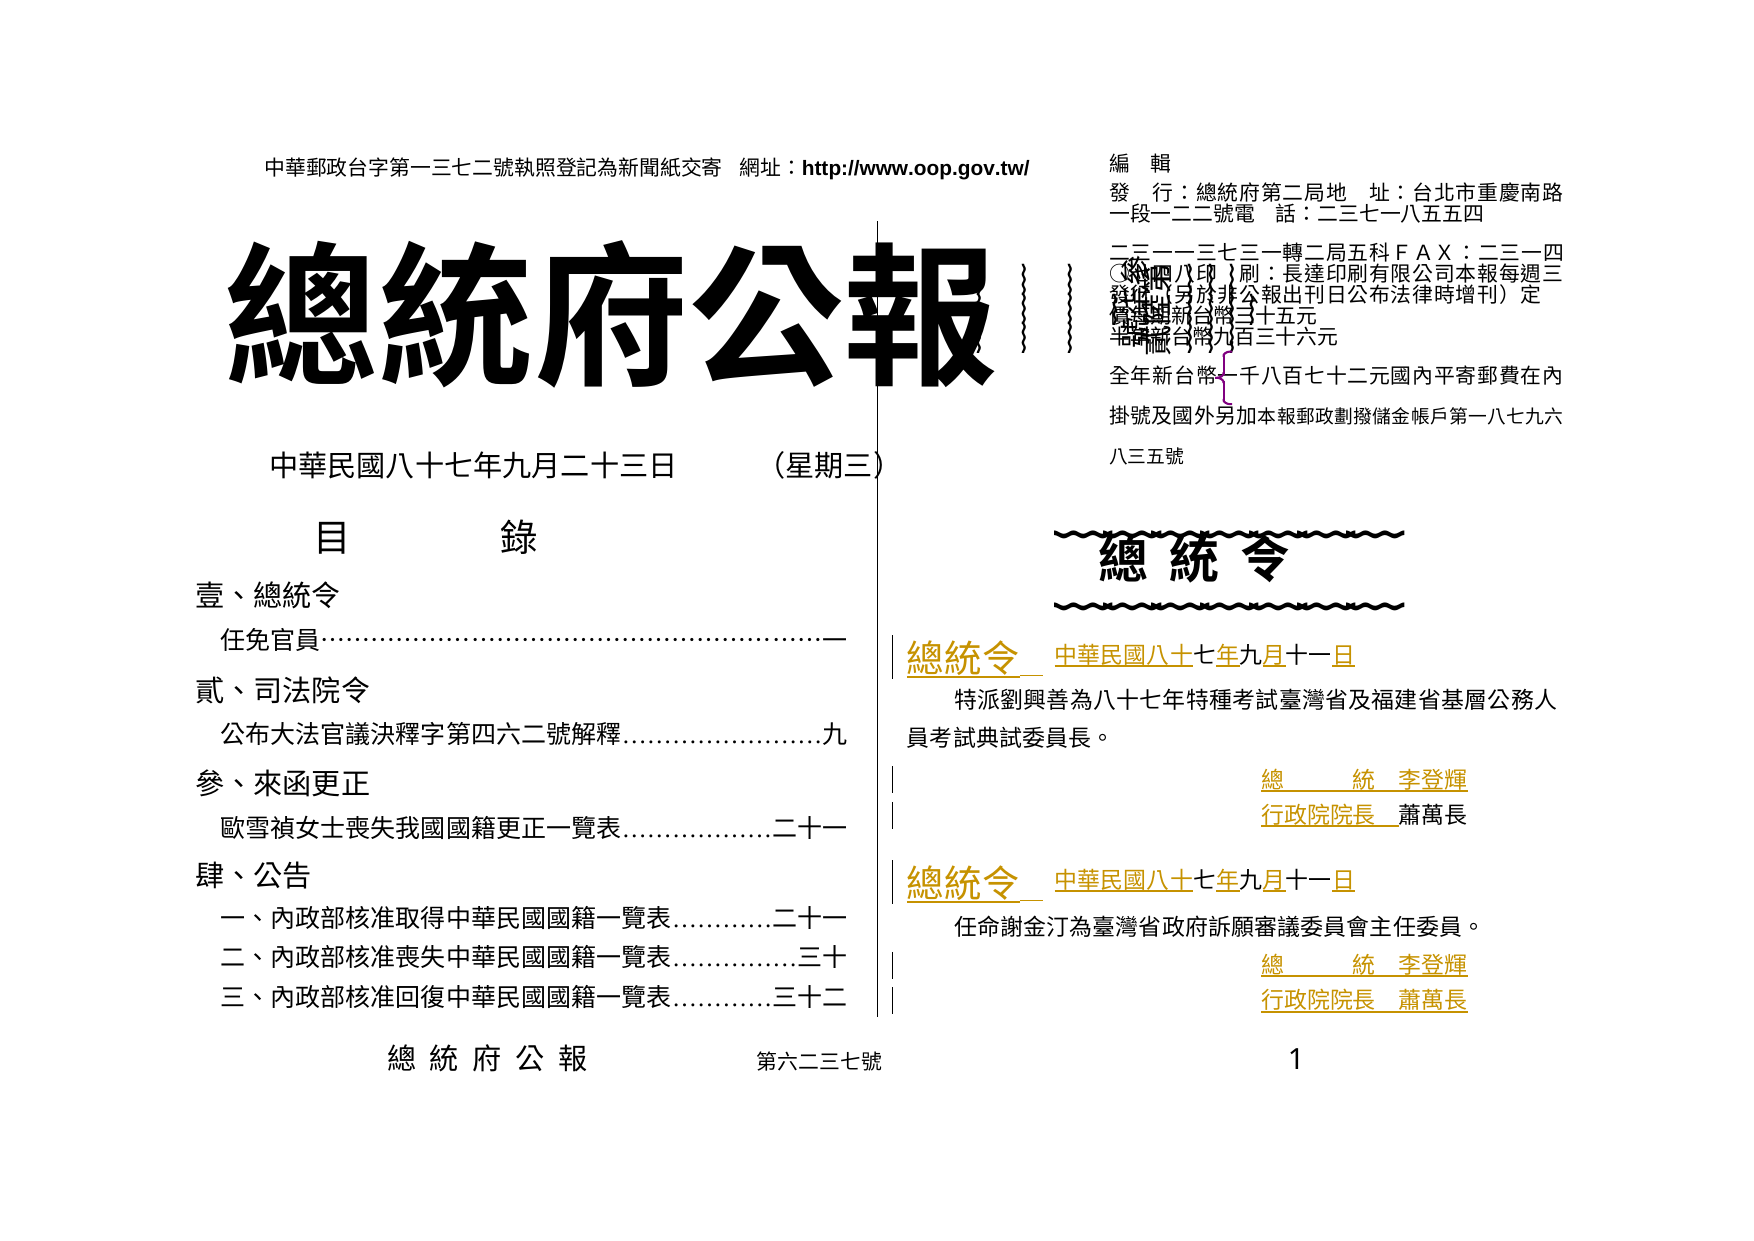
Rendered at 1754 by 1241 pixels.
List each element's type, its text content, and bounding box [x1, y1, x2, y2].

text 三、內政部核准回復中華民國國籍一覽表…………三十二 [195, 975, 847, 1014]
table_cell 總統令 [1051, 537, 1564, 585]
text 行政院院長 蕭萬長 [907, 987, 1559, 1014]
text 任命謝金汀為臺灣省政府訴願審議委員會主任委員。 [907, 904, 1559, 943]
text 任免官員……………………………………………………一 [195, 616, 847, 658]
text 一、內政部核准取得中華民國國籍一覽表…………二十一 [195, 896, 847, 935]
text 總 統 李登輝 [907, 952, 1559, 979]
table_header 總統令 [904, 860, 1051, 904]
table_cell 中華民國八十七年九月十一日 [1051, 635, 1564, 679]
text 行政院院長 蕭萬長 [907, 802, 1559, 829]
table_header ﹏﹏﹏﹏﹏﹏﹏ [1051, 222, 1564, 537]
text 歐雪禎女士喪失我國國籍更正一覽表………………二十一 [195, 804, 847, 846]
text 公布大法官議決釋字第四六二號解釋……………………九 [195, 710, 847, 752]
text 肆、公告 [195, 852, 847, 896]
text 特派劉興善為八十七年特種考試臺灣省及福建省基層公務人員考試典試委員長。 [907, 679, 1559, 754]
text 貳、司法院令 [195, 664, 847, 710]
table_header [904, 222, 1051, 537]
table_cell [904, 585, 1051, 635]
text 總 統 李登輝 [907, 766, 1559, 793]
table_cell ﹏﹏﹏﹏﹏﹏﹏ [1051, 585, 1564, 635]
table_cell [904, 537, 1051, 585]
text 目 錄 [195, 222, 847, 564]
table_header 中華民國八十七年九月十一日 [1051, 860, 1564, 904]
text 參、來函更正 [195, 758, 847, 804]
text 二、內政部核准喪失中華民國國籍一覽表……………三十 [195, 935, 847, 975]
table_cell 總統令 [904, 635, 1051, 679]
text 壹、總統令 [195, 564, 847, 616]
